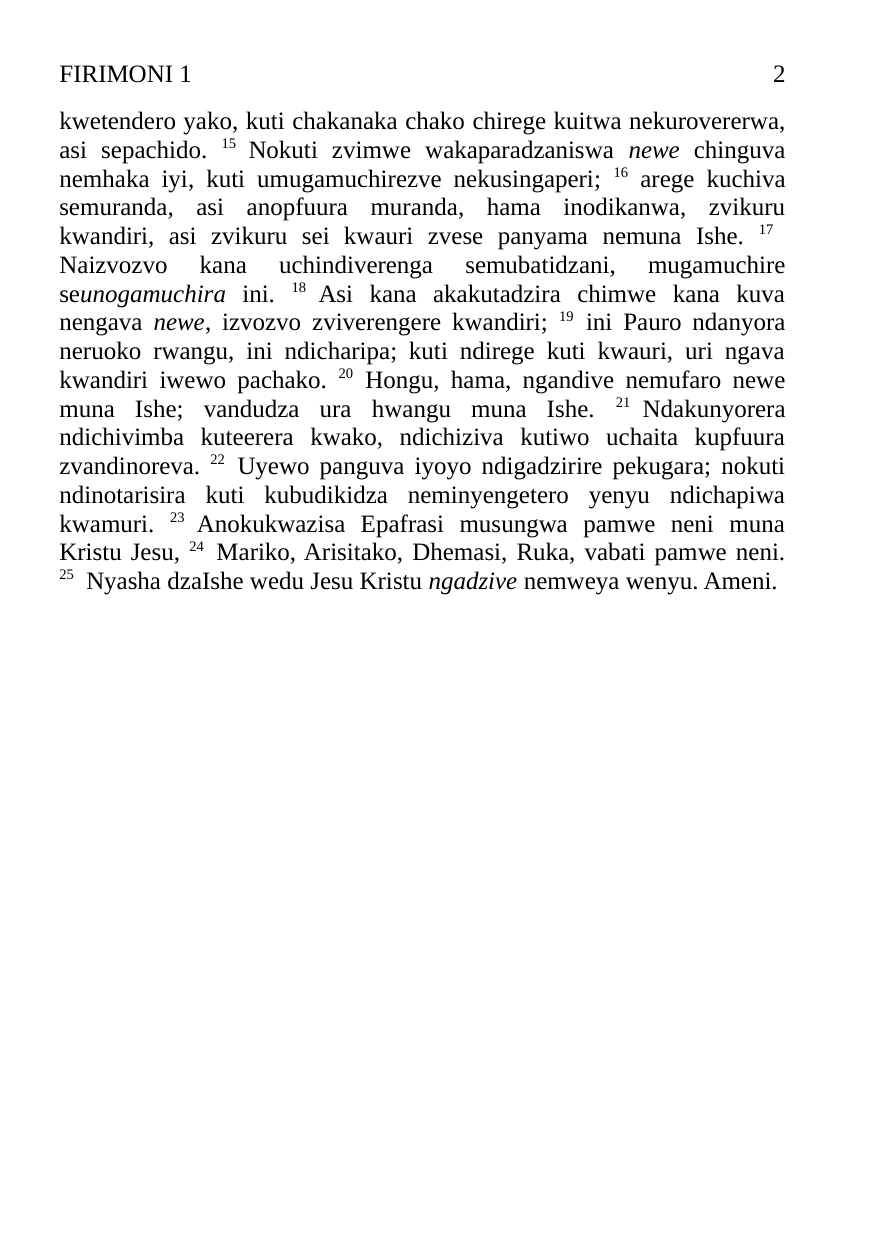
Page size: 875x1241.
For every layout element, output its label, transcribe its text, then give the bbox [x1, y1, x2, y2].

text kwetendero yako, kuti chakanaka chako chirege kuitwa nekurovererwa, asi sepachido. 15 Nokuti zvimwe wakaparadzaniswa newe chinguva nemhaka iyi, kuti umugamuchirezve nekusingaperi; 16 arege kuchiva semuranda, asi anopfuura muranda, hama inodikanwa, zvikuru kwandiri, asi zvikuru sei kwauri zvese panyama nemuna Ishe. 17 Naizvozvo kana uchindiverenga semubatidzani, mugamuchire seunogamuchira ini. 18 Asi kana akakutadzira chimwe kana kuva nengava newe, izvozvo zviverengere kwandiri; 19 ini Pauro ndanyora neruoko rwangu, ini ndicharipa; kuti ndirege kuti kwauri, uri ngava kwandiri iwewo pachako. 20 Hongu, hama, ngandive nemufaro newe muna Ishe; vandudza ura hwangu muna Ishe. 21 Ndakunyorera ndichivimba kuteerera kwako, ndichiziva kutiwo uchaita kupfuura zvandinoreva. 22 Uyewo panguva iyoyo ndigadzirire pekugara; nokuti ndinotarisira kuti kubudikidza neminyengetero yenyu ndichapiwa kwamuri. 23 Anokukwazisa Epafrasi musungwa pamwe neni muna Kristu Jesu, 24 Mariko, Arisitako, Dhemasi, Ruka, vabati pamwe neni. 25 Nyasha dzaIshe wedu Jesu Kristu ngadzive nemweya wenyu. Ameni. [59, 106, 786, 595]
